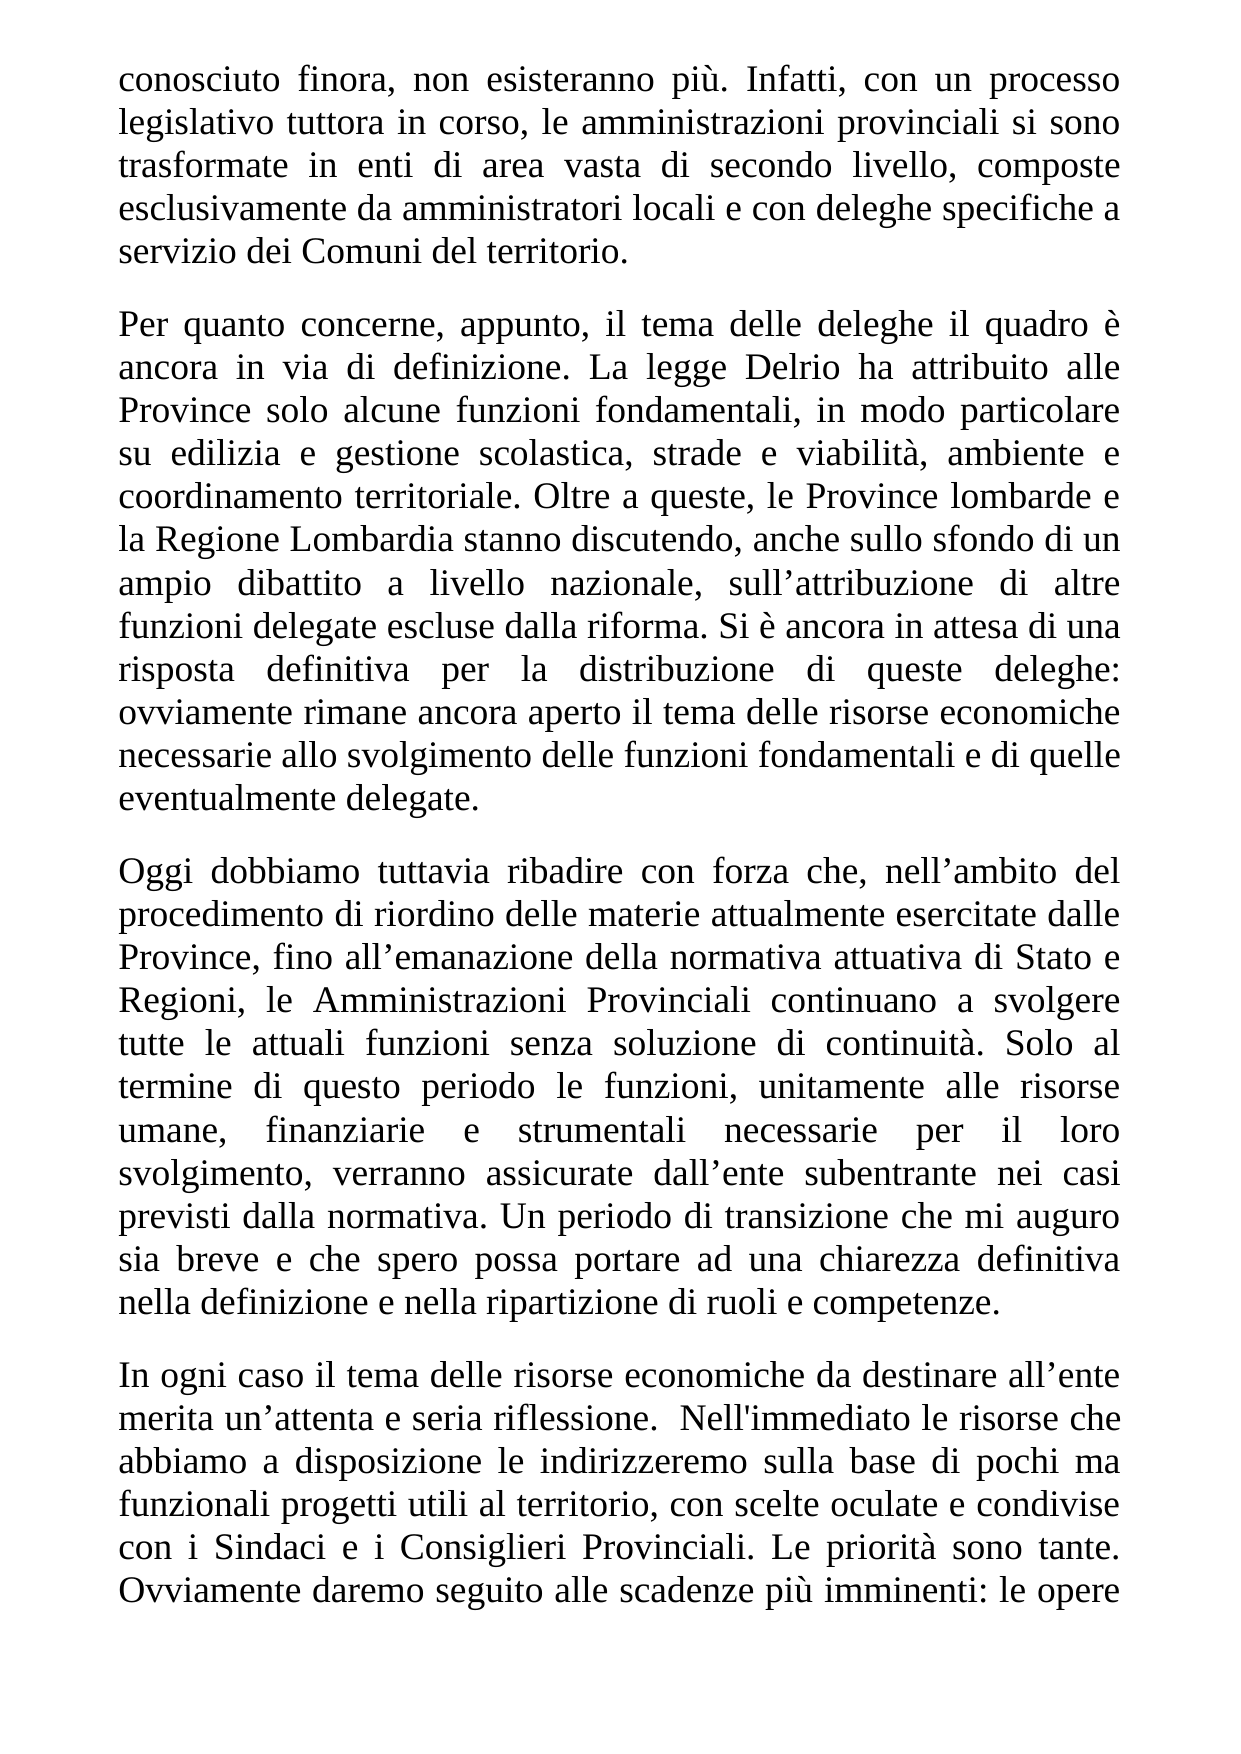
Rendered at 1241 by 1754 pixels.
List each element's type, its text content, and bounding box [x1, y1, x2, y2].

text Oggi dobbiamo tuttavia ribadire con forza che, nell’ambito del procedimento di riordino delle materie attualmente esercitate dalle Province, fino all’emanazione della normativa attuativa di Stato e Regioni, le Amministrazioni Provinciali continuano a svolgere tutte le attuali funzioni senza soluzione di continuità. Solo al termine di questo periodo le funzioni, unitamente alle risorse umane, finanziarie e strumentali necessarie per il loro svolgimento, verranno assicurate dall’ente subentrante nei casi previsti dalla normativa. Un periodo di transizione che mi auguro sia breve e che spero possa portare ad una chiarezza definitiva nella definizione e nella ripartizione di ruoli e competenze. [118, 848, 1122, 1323]
text conosciuto finora, non esisteranno più. Infatti, con un processo legislativo tuttora in corso, le amministrazioni provinciali si sono trasformate in enti di area vasta di secondo livello, composte esclusivamente da amministratori locali e con deleghe specifiche a servizio dei Comuni del territorio. [118, 56, 1122, 272]
text In ogni caso il tema delle risorse economiche da destinare all’ente merita un’attenta e seria riflessione. Nell'immediato le risorse che abbiamo a disposizione le indirizzeremo sulla base di pochi ma funzionali progetti utili al territorio, con scelte oculate e condivise con i Sindaci e i Consiglieri Provinciali. Le priorità sono tante. Ovviamente daremo seguito alle scadenze più imminenti: le opere [118, 1352, 1122, 1611]
text Per quanto concerne, appunto, il tema delle deleghe il quadro è ancora in via di definizione. La legge Delrio ha attribuito alle Province solo alcune funzioni fondamentali, in modo particolare su edilizia e gestione scolastica, strade e viabilità, ambiente e coordinamento territoriale. Oltre a queste, le Province lombarde e la Regione Lombardia stanno discutendo, anche sullo sfondo di un ampio dibattito a livello nazionale, sull’attribuzione di altre funzioni delegate escluse dalla riforma. Si è ancora in attesa di una risposta definitiva per la distribuzione di queste deleghe: ovviamente rimane ancora aperto il tema delle risorse economiche necessarie allo svolgimento delle funzioni fondamentali e di quelle eventualmente delegate. [118, 301, 1122, 819]
